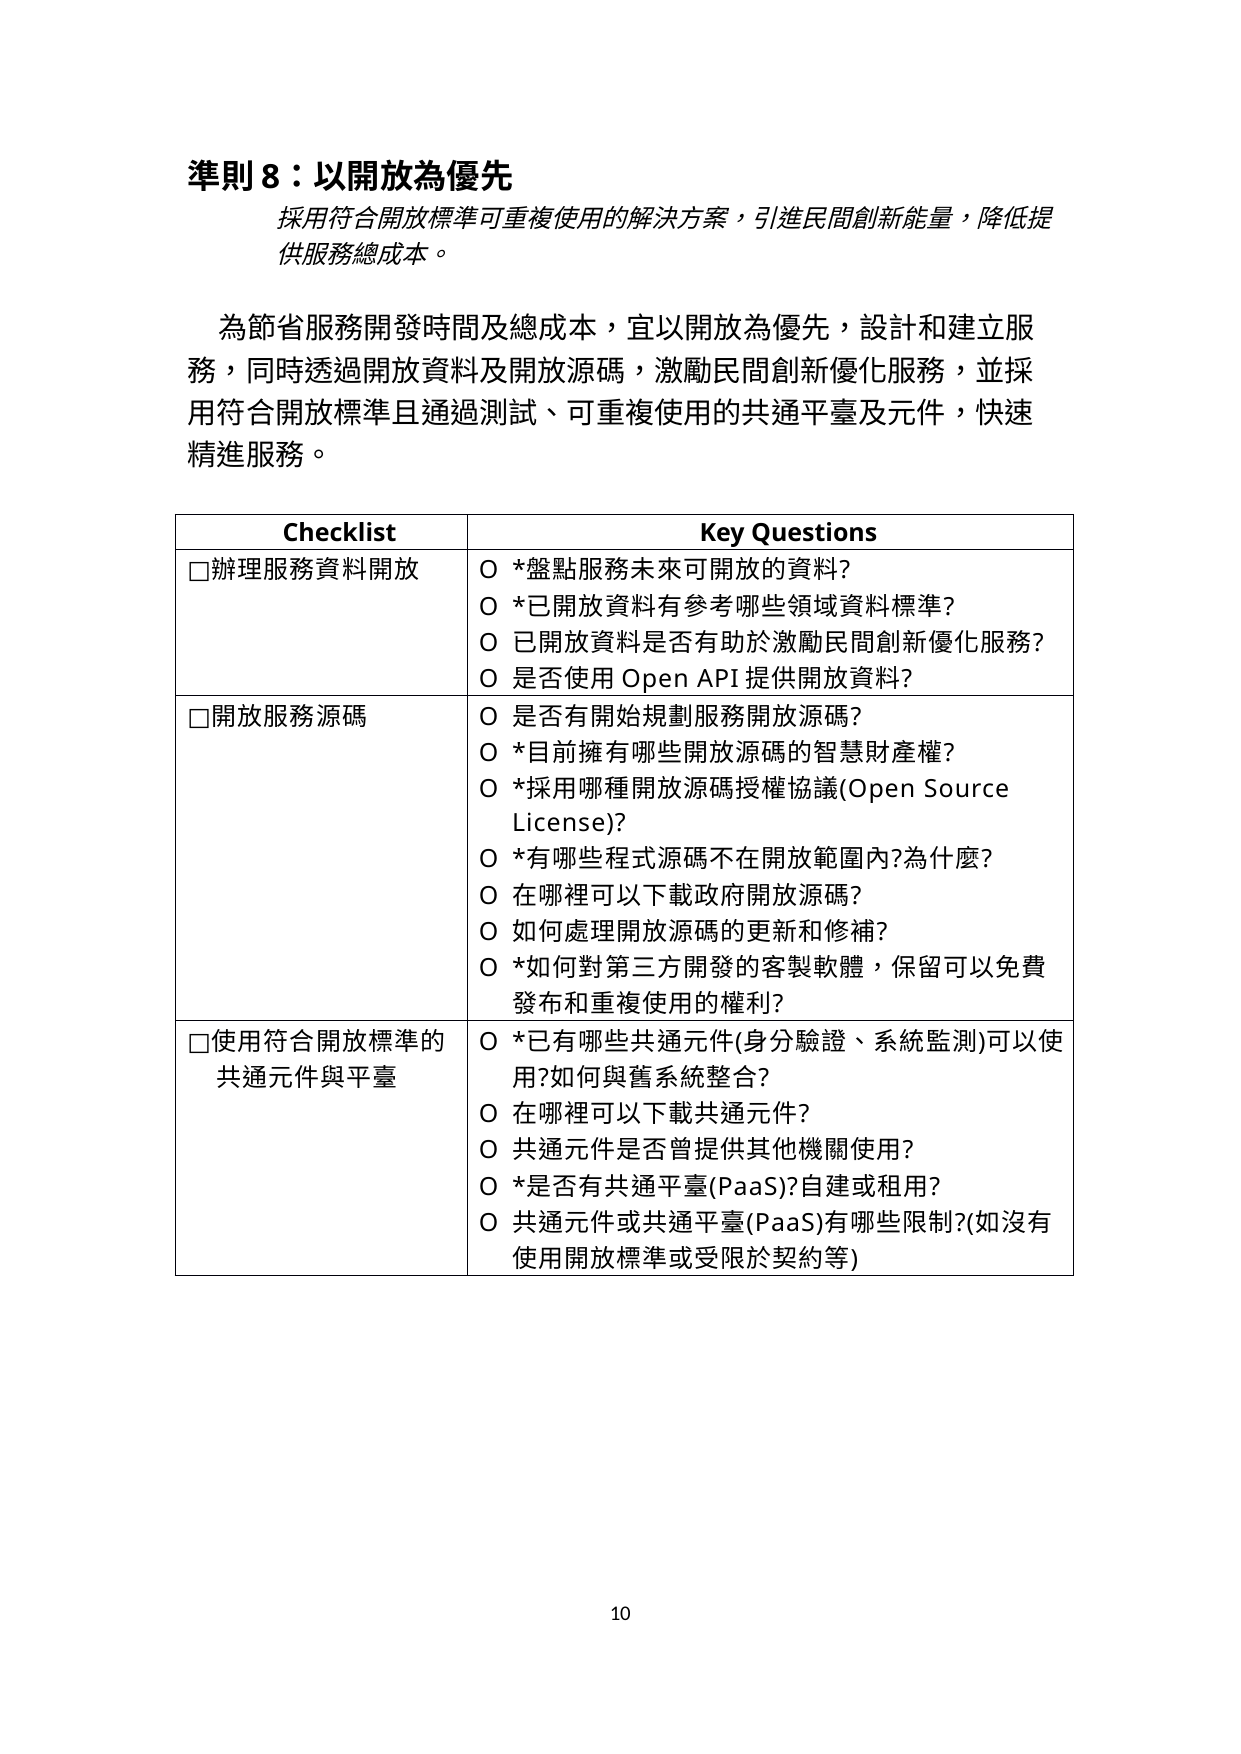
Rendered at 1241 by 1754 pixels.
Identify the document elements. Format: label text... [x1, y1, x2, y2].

table_header Key Questions [468, 515, 1073, 549]
table_cell 是否有開始規劃服務開放源碼? *目前擁有哪些開放源碼的智慧財產權? *採用哪種開放源碼授權協議(Open Source License)? *有哪些程式源碼不在開放範圍內?為什麼? 在哪裡可以下載政府開放源碼? 如何處理開放源碼的更新和修補? *如何對第三方開發的客製軟體，保留可以免費發布和重複使用的權利? [468, 696, 1073, 1020]
table_cell □辦理服務資料開放 [176, 550, 467, 695]
text 採用符合開放標準可重複使用的解決方案，引進民間創新能量，降低提供服務總成本。 [276, 198, 1053, 271]
table_cell *盤點服務未來可開放的資料? *已開放資料有參考哪些領域資料標準? 已開放資料是否有助於激勵民間創新優化服務? 是否使用Open API提供開放資料? [468, 550, 1073, 695]
text 準則8：以開放為優先 [187, 150, 1053, 198]
table_cell □開放服務源碼 [176, 696, 467, 1020]
table_cell □使用符合開放標準的共通元件與平臺 [176, 1021, 467, 1275]
text 為節省服務開發時間及總成本，宜以開放為優先，設計和建立服務，同時透過開放資料及開放源碼，激勵民間創新優化服務，並採用符合開放標準且通過測試、可重複使用的共通平臺及元件，快速精進服務。 [187, 305, 1053, 474]
table_cell *已有哪些共通元件(身分驗證、系統監測)可以使用?如何與舊系統整合? 在哪裡可以下載共通元件? 共通元件是否曾提供其他機關使用? *是否有共通平臺(PaaS)?自建或租用? 共通元件或共通平臺(PaaS)有哪些限制?(如沒有使用開放標準或受限於契約等) [468, 1021, 1073, 1275]
table_header Checklist [176, 515, 467, 549]
